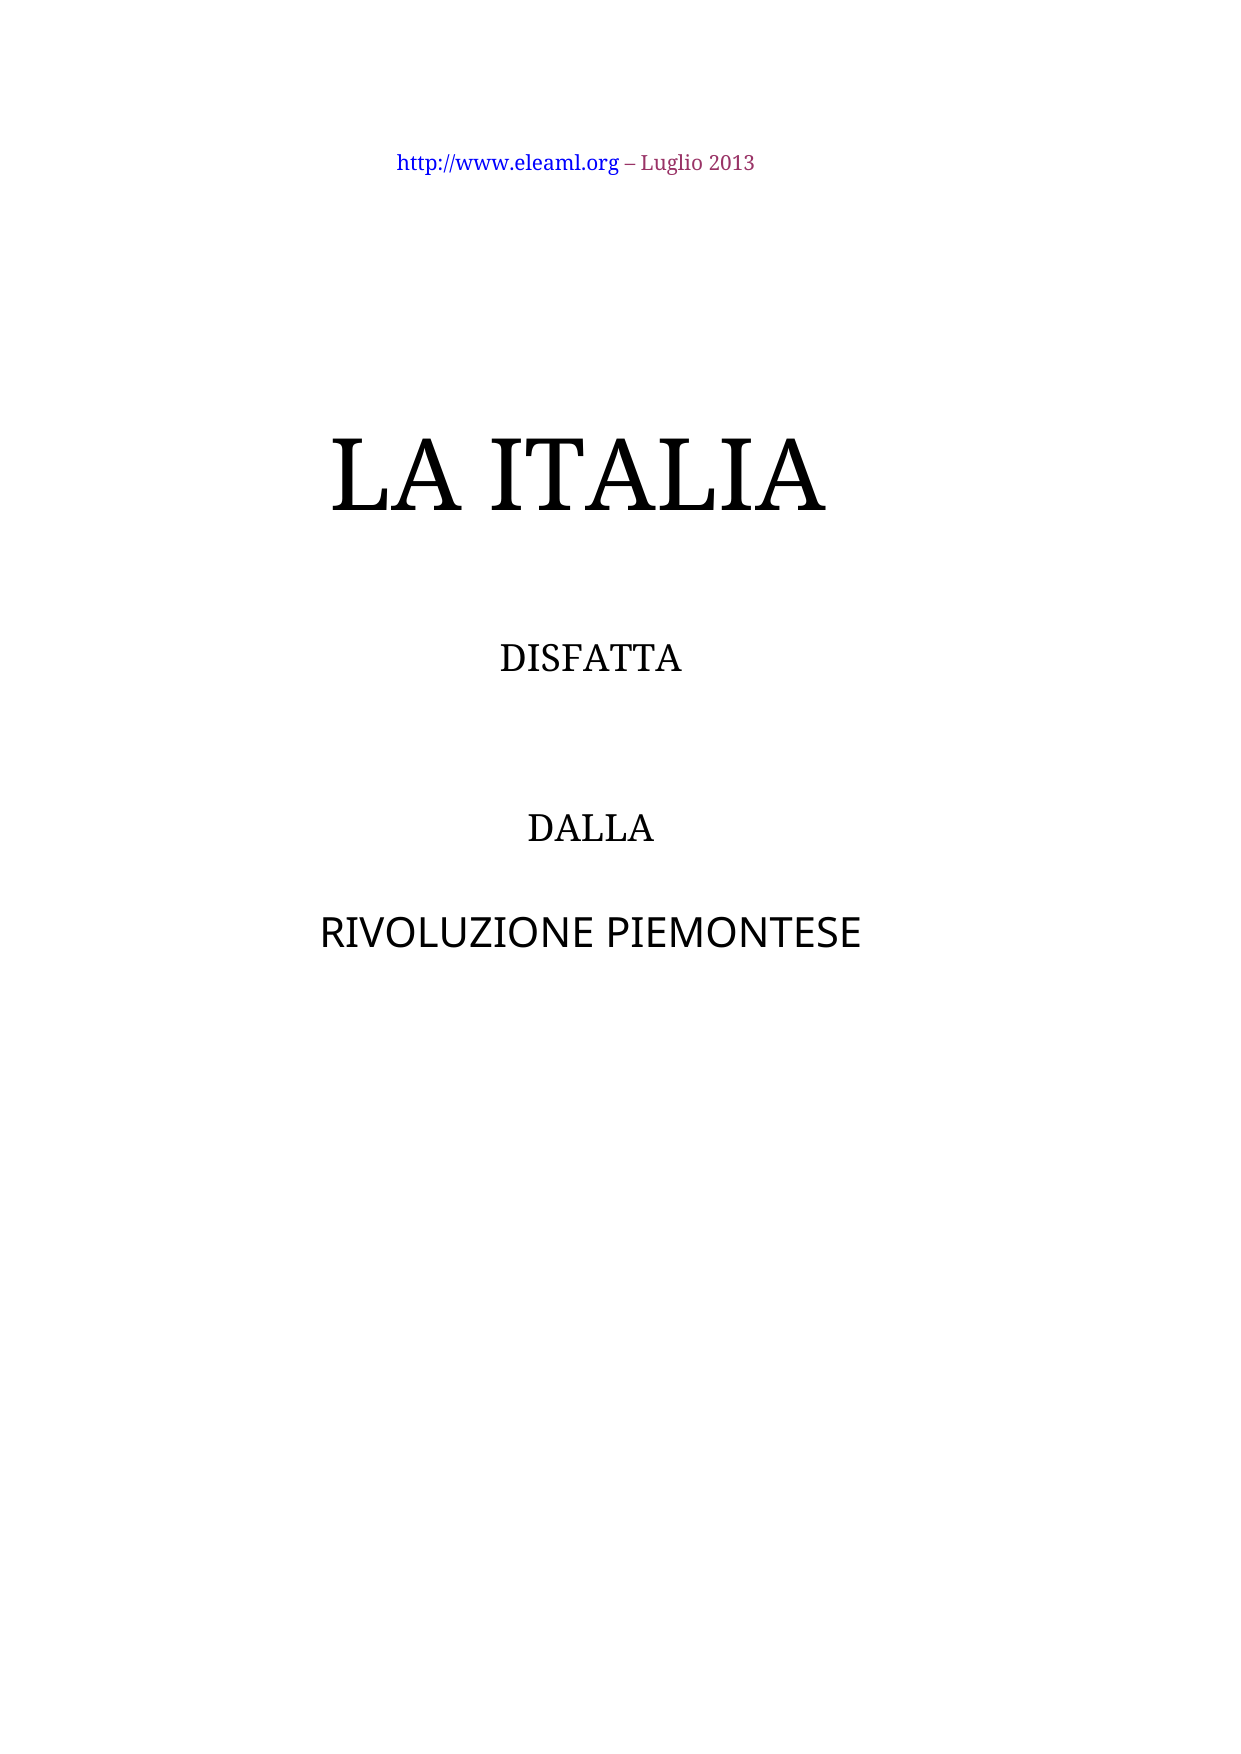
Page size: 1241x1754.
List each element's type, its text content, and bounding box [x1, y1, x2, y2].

text LA ITALIA [148, 404, 1004, 540]
text RIVOLUZIONE PIEMONTESE [148, 903, 1004, 960]
text DALLA [148, 801, 1004, 852]
text DISFATTA [148, 631, 1004, 682]
